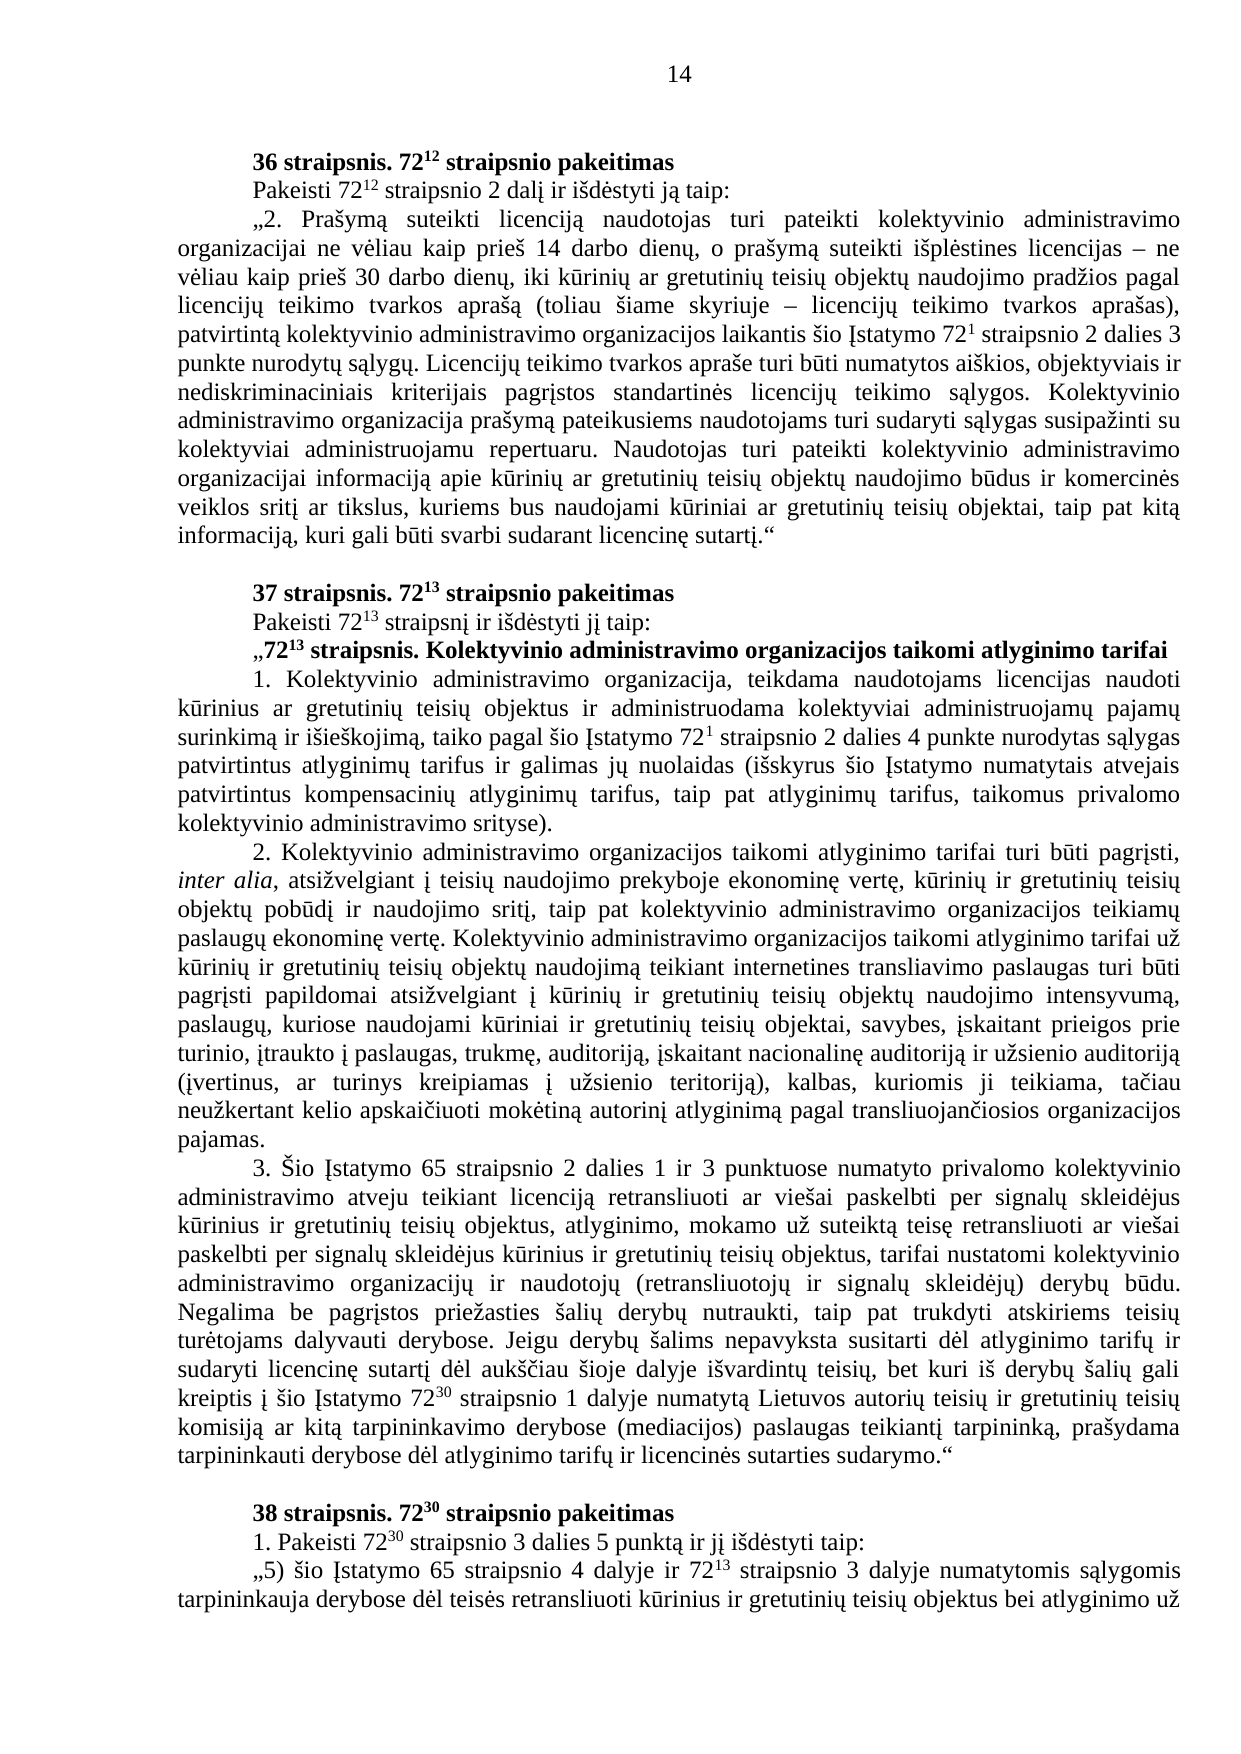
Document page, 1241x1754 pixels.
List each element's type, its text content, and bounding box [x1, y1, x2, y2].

text 37 straipsnis. 7213 straipsnio pakeitimas [177, 578, 1181, 607]
text 38 straipsnis. 7230 straipsnio pakeitimas [177, 1498, 1181, 1527]
text „5) šio Įstatymo 65 straipsnio 4 dalyje ir 7213 straipsnio 3 dalyje numatytomis sąlygomis tarpininkauja derybose dėl teisės retransliuoti kūrinius ir gretutinių teisių objektus bei atlyginimo už [177, 1556, 1181, 1613]
text 3. Šio Įstatymo 65 straipsnio 2 dalies 1 ir 3 punktuose numatyto privalomo kolektyvinio administravimo atveju teikiant licenciją retransliuoti ar viešai paskelbti per signalų skleidėjus kūrinius ir gretutinių teisių objektus, atlyginimo, mokamo už suteiktą teisę retransliuoti ar viešai paskelbti per signalų skleidėjus kūrinius ir gretutinių teisių objektus, tarifai nustatomi kolektyvinio administravimo organizacijų ir naudotojų (retransliuotojų ir signalų skleidėjų) derybų būdu. Negalima be pagrįstos priežasties šalių derybų nutraukti, taip pat trukdyti atskiriems teisių turėtojams dalyvauti derybose. Jeigu derybų šalims nepavyksta susitarti dėl atlyginimo tarifų ir sudaryti licencinę sutartį dėl aukščiau šioje dalyje išvardintų teisių, bet kuri iš derybų šalių gali kreiptis į šio Įstatymo 7230 straipsnio 1 dalyje numatytą Lietuvos autorių teisių ir gretutinių teisių komisiją ar kitą tarpininkavimo derybose (mediacijos) paslaugas teikiantį tarpininką, prašydama tarpininkauti derybose dėl atlyginimo tarifų ir licencinės sutarties sudarymo.“ [177, 1153, 1181, 1469]
text 1. Pakeisti 7230 straipsnio 3 dalies 5 punktą ir jį išdėstyti taip: [177, 1527, 1181, 1556]
text „7213 straipsnis. Kolektyvinio administravimo organizacijos taikomi atlyginimo tarifai [177, 636, 1181, 664]
text „2. Prašymą suteikti licenciją naudotojas turi pateikti kolektyvinio administravimo organizacijai ne vėliau kaip prieš 14 darbo dienų, o prašymą suteikti išplėstines licencijas – ne vėliau kaip prieš 30 darbo dienų, iki kūrinių ar gretutinių teisių objektų naudojimo pradžios pagal licencijų teikimo tvarkos aprašą (toliau šiame skyriuje – licencijų teikimo tvarkos aprašas), patvirtintą kolektyvinio administravimo organizacijos laikantis šio Įstatymo 721 straipsnio 2 dalies 3 punkte nurodytų sąlygų. Licencijų teikimo tvarkos apraše turi būti numatytos aiškios, objektyviais ir nediskriminaciniais kriterijais pagrįstos standartinės licencijų teikimo sąlygos. Kolektyvinio administravimo organizacija prašymą pateikusiems naudotojams turi sudaryti sąlygas susipažinti su kolektyviai administruojamu repertuaru. Naudotojas turi pateikti kolektyvinio administravimo organizacijai informaciją apie kūrinių ar gretutinių teisių objektų naudojimo būdus ir komercinės veiklos sritį ar tikslus, kuriems bus naudojami kūriniai ar gretutinių teisių objektai, taip pat kitą informaciją, kuri gali būti svarbi sudarant licencinę sutartį.“ [177, 204, 1181, 549]
text 2. Kolektyvinio administravimo organizacijos taikomi atlyginimo tarifai turi būti pagrįsti, inter alia, atsižvelgiant į teisių naudojimo prekyboje ekonominę vertę, kūrinių ir gretutinių teisių objektų pobūdį ir naudojimo sritį, taip pat kolektyvinio administravimo organizacijos teikiamų paslaugų ekonominę vertę. Kolektyvinio administravimo organizacijos taikomi atlyginimo tarifai už kūrinių ir gretutinių teisių objektų naudojimą teikiant internetines transliavimo paslaugas turi būti pagrįsti papildomai atsižvelgiant į kūrinių ir gretutinių teisių objektų naudojimo intensyvumą, paslaugų, kuriose naudojami kūriniai ir gretutinių teisių objektai, savybes, įskaitant prieigos prie turinio, įtraukto į paslaugas, trukmę, auditoriją, įskaitant nacionalinę auditoriją ir užsienio auditoriją (įvertinus, ar turinys kreipiamas į užsienio teritoriją), kalbas, kuriomis ji teikiama, tačiau neužkertant kelio apskaičiuoti mokėtiną autorinį atlyginimą pagal transliuojančiosios organizacijos pajamas. [177, 837, 1181, 1153]
text 1. Kolektyvinio administravimo organizacija, teikdama naudotojams licencijas naudoti kūrinius ar gretutinių teisių objektus ir administruodama kolektyviai administruojamų pajamų surinkimą ir išieškojimą, taiko pagal šio Įstatymo 721 straipsnio 2 dalies 4 punkte nurodytas sąlygas patvirtintus atlyginimų tarifus ir galimas jų nuolaidas (išskyrus šio Įstatymo numatytais atvejais patvirtintus kompensacinių atlyginimų tarifus, taip pat atlyginimų tarifus, taikomus privalomo kolektyvinio administravimo srityse). [177, 664, 1181, 837]
text 36 straipsnis. 7212 straipsnio pakeitimas [177, 147, 1181, 176]
text Pakeisti 7213 straipsnį ir išdėstyti jį taip: [177, 607, 1181, 636]
text Pakeisti 7212 straipsnio 2 dalį ir išdėstyti ją taip: [177, 176, 1181, 204]
